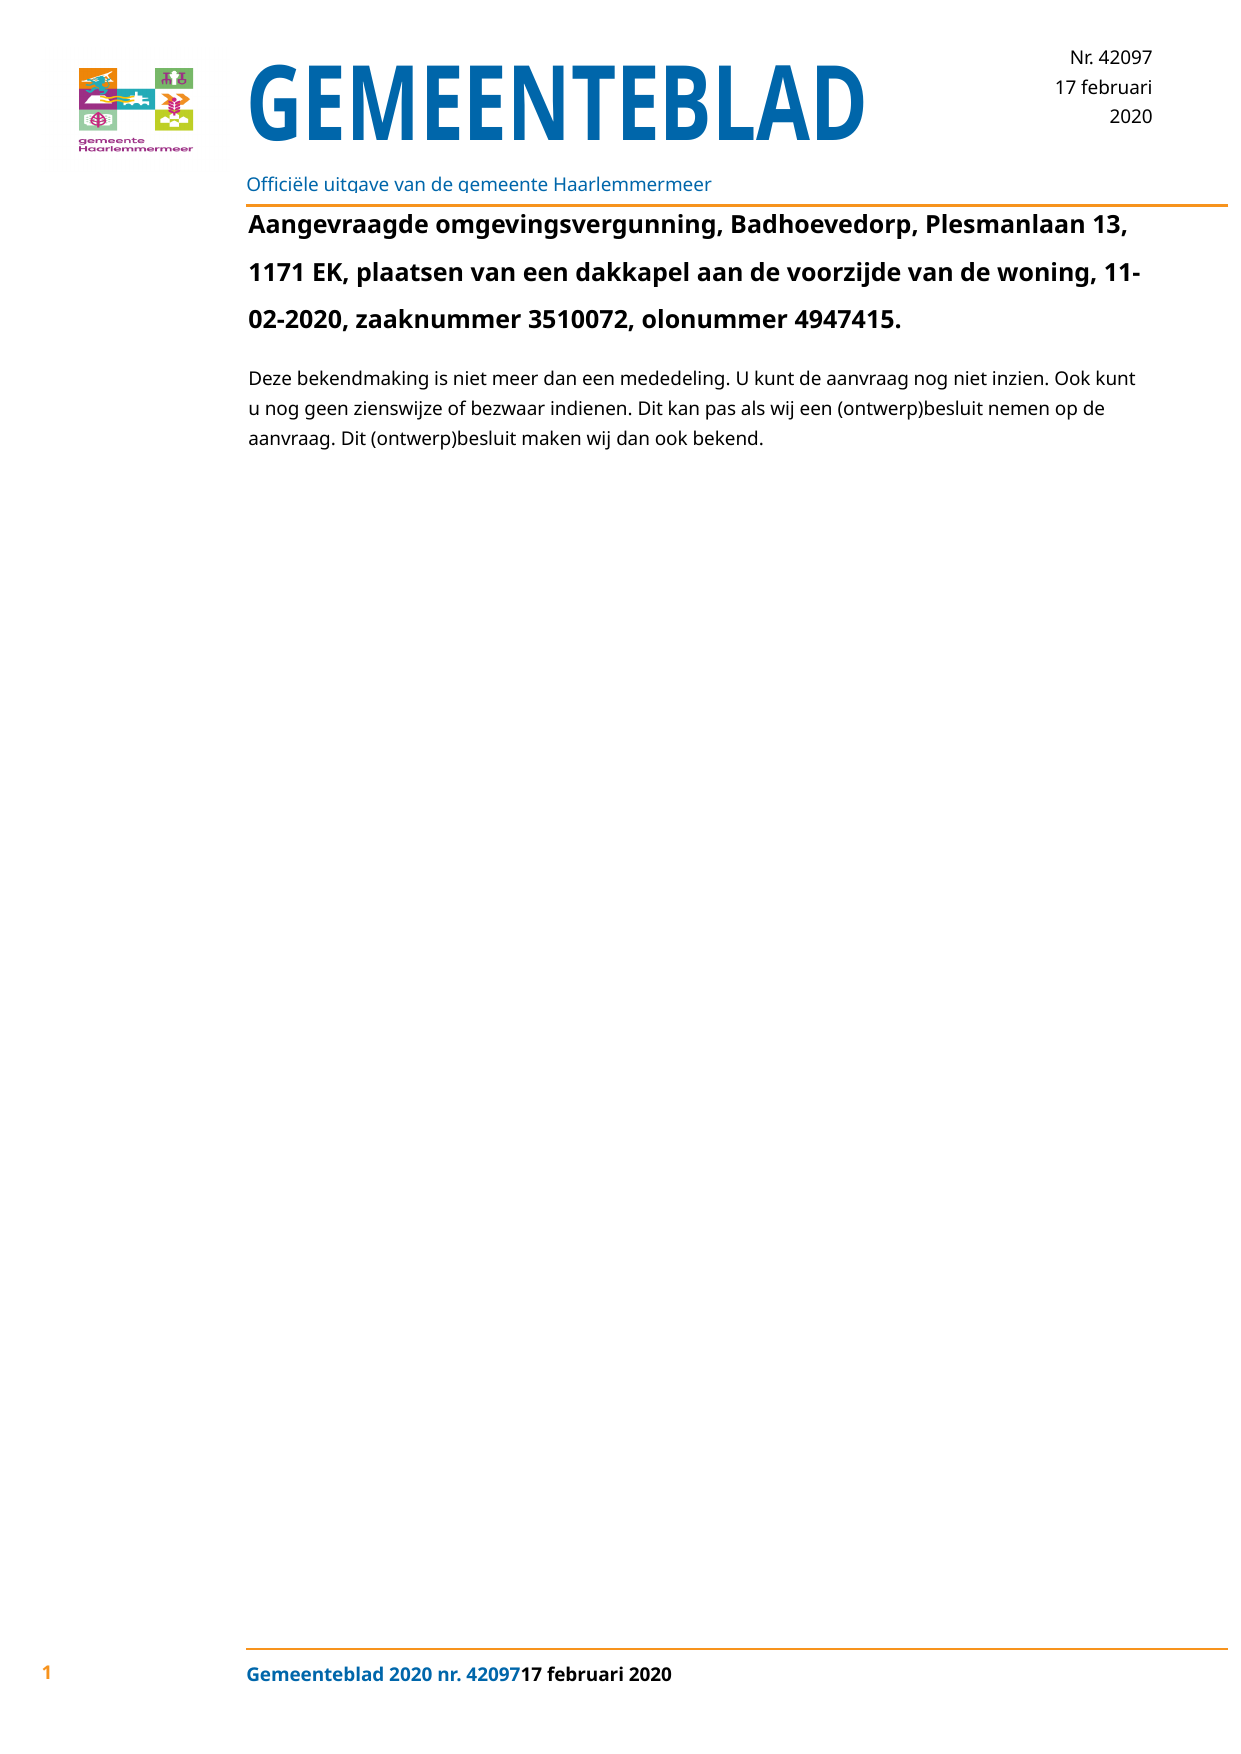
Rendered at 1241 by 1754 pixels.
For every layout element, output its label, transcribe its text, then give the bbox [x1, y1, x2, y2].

text Deze bekendmaking is niet meer dan een mededeling. U kunt de aanvraag nog niet inzien. Ook kunt u nog geen zienswijze of bezwaar indienen. Dit kan pas als wij een (ontwerp)besluit nemen op de aanvraag. Dit (ontwerp)besluit maken wij dan ook bekend. [248, 366, 1152, 450]
picture [41, 47, 231, 172]
text Aangevraagde omgevingsvergunning, Badhoevedorp, Plesmanlaan 13, 1171 EK, plaatsen van een dakkapel aan de voorzijde van de woning, 11-02-2020, zaaknummer 3510072, olonummer 4947415. [248, 207, 1152, 336]
